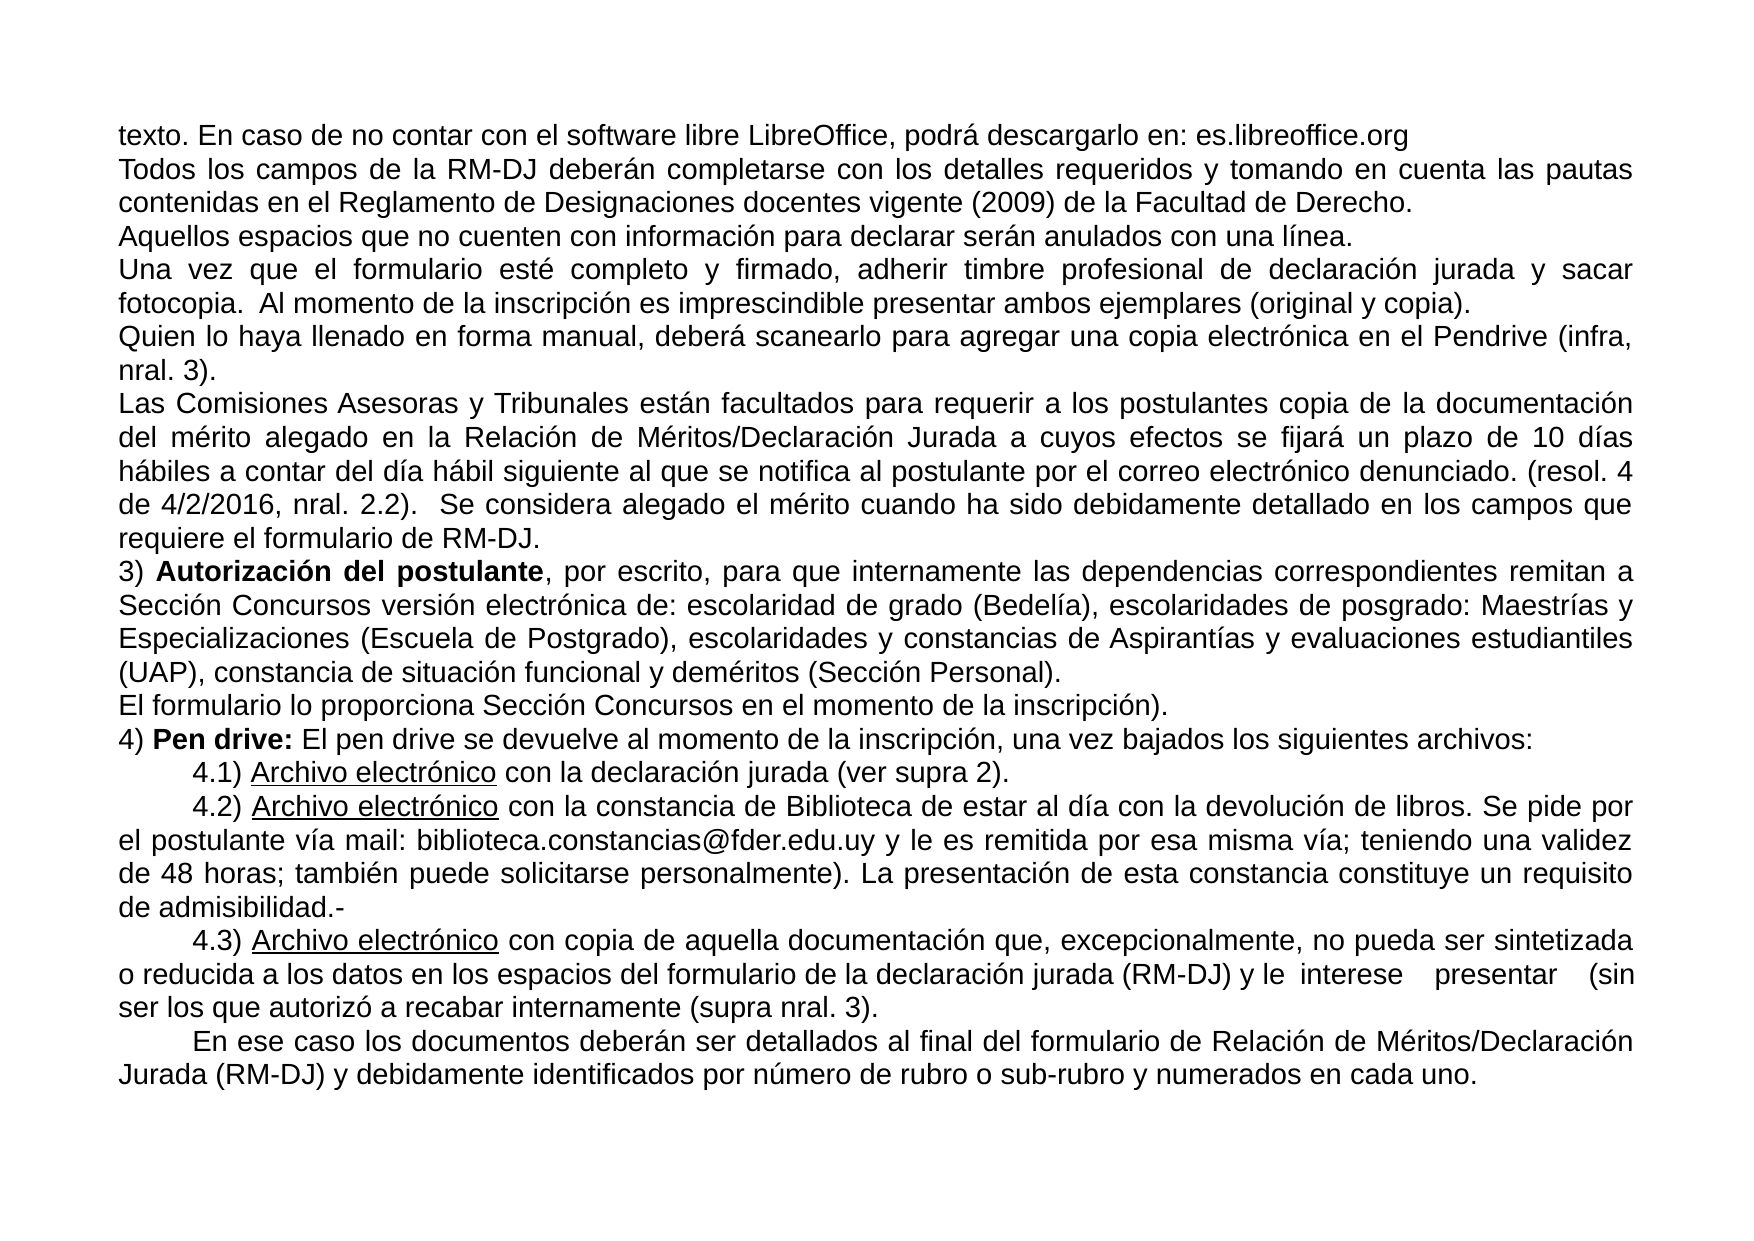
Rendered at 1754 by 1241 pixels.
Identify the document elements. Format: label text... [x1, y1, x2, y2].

text Todos los campos de la RM-DJ deberán completarse con los detalles requeridos y tomando en cuenta las pautas contenidas en el Reglamento de Designaciones docentes vigente (2009) de la Facultad de Derecho. [118, 152, 1636, 219]
text 4.2) Archivo electrónico con la constancia de Biblioteca de estar al día con la devolución de libros. Se pide por el postulante vía mail: biblioteca.constancias@fder.edu.uy y le es remitida por esa misma vía; teniendo una validez de 48 horas; también puede solicitarse personalmente). La presentación de esta constancia constituye un requisito de admisibilidad.- [118, 789, 1636, 923]
text Aquellos espacios que no cuenten con información para declarar serán anulados con una línea. [118, 219, 1636, 252]
text Quien lo haya llenado en forma manual, deberá scanearlo para agregar una copia electrónica en el Pendrive (infra, nral. 3). [118, 319, 1636, 386]
text 3) Autorización del postulante, por escrito, para que internamente las dependencias correspondientes remitan a Sección Concursos versión electrónica de: escolaridad de grado (Bedelía), escolaridades de posgrado: Maestrías y Especializaciones (Escuela de Postgrado), escolaridades y constancias de Aspirantías y evaluaciones estudiantiles (UAP), constancia de situación funcional y deméritos (Sección Personal). [118, 554, 1636, 688]
text En ese caso los documentos deberán ser detallados al final del formulario de Relación de Méritos/Declaración Jurada (RM-DJ) y debidamente identificados por número de rubro o sub-rubro y numerados en cada uno. [118, 1024, 1636, 1091]
text 4.1) Archivo electrónico con la declaración jurada (ver supra 2). [118, 755, 1636, 789]
text 4.3) Archivo electrónico con copia de aquella documentación que, excepcionalmente, no pueda ser sintetizada o reducida a los datos en los espacios del formulario de la declaración jurada (RM-DJ) y le interese presentar (sin ser los que autorizó a recabar internamente (supra nral. 3). [118, 923, 1636, 1024]
text 4) Pen drive: El pen drive se devuelve al momento de la inscripción, una vez bajados los siguientes archivos: [118, 722, 1636, 755]
text El formulario lo proporciona Sección Concursos en el momento de la inscripción). [118, 688, 1636, 722]
text Las Comisiones Asesoras y Tribunales están facultados para requerir a los postulantes copia de la documentación del mérito alegado en la Relación de Méritos/Declaración Jurada a cuyos efectos se fijará un plazo de 10 días hábiles a contar del día hábil siguiente al que se notifica al postulante por el correo electrónico denunciado. (resol. 4 de 4/2/2016, nral. 2.2). Se considera alegado el mérito cuando ha sido debidamente detallado en los campos que requiere el formulario de RM-DJ. [118, 386, 1636, 554]
text texto. En caso de no contar con el software libre LibreOffice, podrá descargarlo en: es.libreoffice.org [118, 118, 1636, 152]
text Una vez que el formulario esté completo y firmado, adherir timbre profesional de declaración jurada y sacar fotocopia. Al momento de la inscripción es imprescindible presentar ambos ejemplares (original y copia). [118, 252, 1636, 319]
